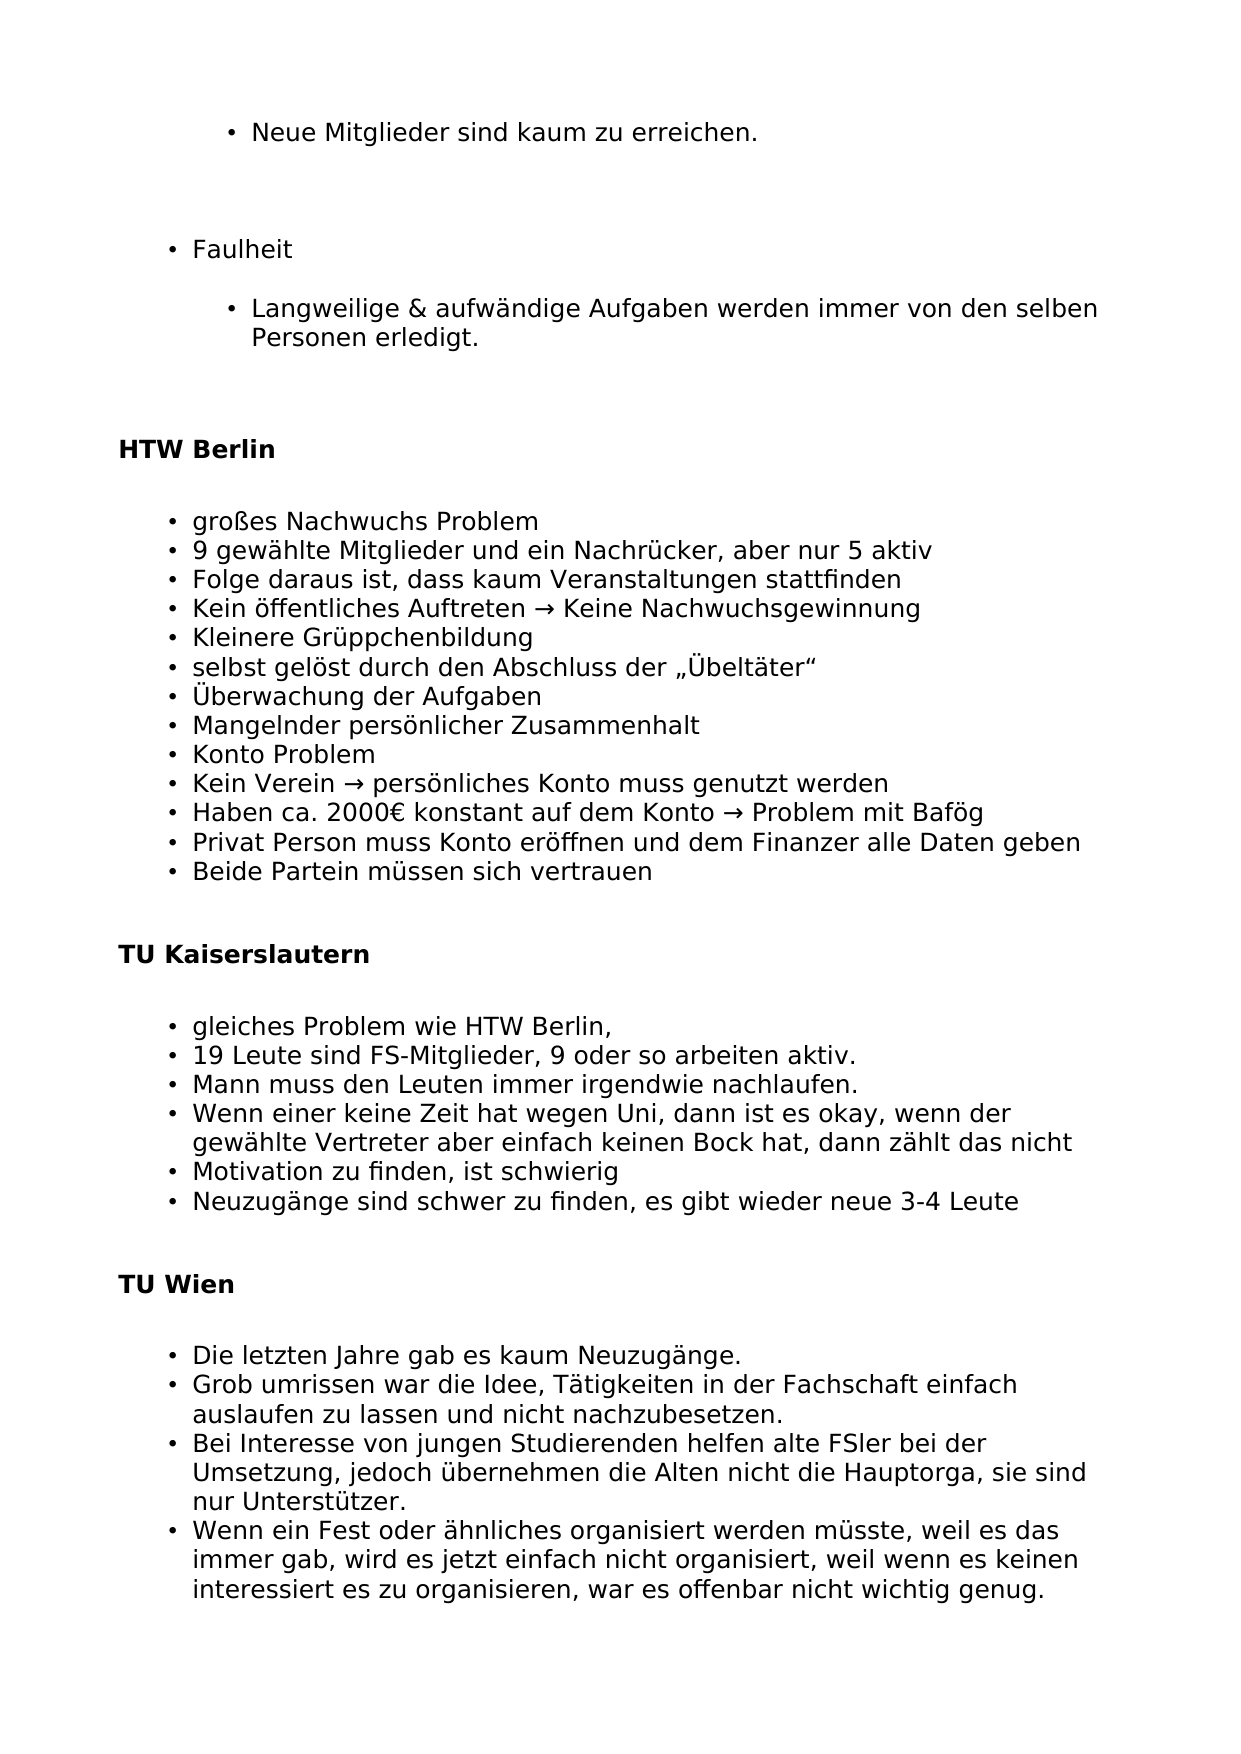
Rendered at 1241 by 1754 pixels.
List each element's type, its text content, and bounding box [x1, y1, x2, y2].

list Kleinere Grüppchenbildung [177, 623, 1122, 653]
list Kein öffentliches Auftreten → Keine Nachwuchsgewinnung [177, 594, 1122, 623]
list Wenn einer keine Zeit hat wegen Uni, dann ist es okay, wenn der gewählte Vertreter aber einfach keinen Bock hat, dann zählt das nicht [177, 1099, 1122, 1157]
list Kein Verein → persönliches Konto muss genutzt werden [177, 769, 1122, 798]
list Folge daraus ist, dass kaum Veranstaltungen stattfinden [177, 565, 1122, 594]
list selbst gelöst durch den Abschluss der „Übeltäter“ [177, 653, 1122, 682]
list Wenn ein Fest oder ähnliches organisiert werden müsste, weil es das immer gab, wird es jetzt einfach nicht organisiert, weil wenn es keinen interessiert es zu organisieren, war es offenbar nicht wichtig genug. [177, 1516, 1122, 1604]
list Bei Interesse von jungen Studierenden helfen alte FSler bei der Umsetzung, jedoch übernehmen die Alten nicht die Hauptorga, sie sind nur Unterstützer. [177, 1429, 1122, 1516]
list Haben ca. 2000€ konstant auf dem Konto → Problem mit Bafög [177, 798, 1122, 828]
subtitle HTW Berlin [118, 436, 1122, 465]
subtitle TU Kaiserslautern [118, 941, 1122, 970]
list Grob umrissen war die Idee, Tätigkeiten in der Fachschaft einfach auslaufen zu lassen und nicht nachzubesetzen. [177, 1371, 1122, 1429]
list Mangelnder persönlicher Zusammenhalt [177, 711, 1122, 740]
list Faulheit [177, 235, 1122, 294]
list Neuzugänge sind schwer zu finden, es gibt wieder neue 3-4 Leute [177, 1187, 1122, 1216]
list Privat Person muss Konto eröffnen und dem Finanzer alle Daten geben [177, 828, 1122, 857]
list Langweilige & aufwändige Aufgaben werden immer von den selben Personen erledigt. [236, 294, 1122, 381]
list Beide Partein müssen sich vertrauen [177, 857, 1122, 886]
list Mann muss den Leuten immer irgendwie nachlaufen. [177, 1070, 1122, 1099]
list Motivation zu finden, ist schwierig [177, 1157, 1122, 1187]
list Die letzten Jahre gab es kaum Neuzugänge. [177, 1341, 1122, 1371]
list Neue Mitglieder sind kaum zu erreichen. [236, 118, 1122, 176]
list 9 gewählte Mitglieder und ein Nachrücker, aber nur 5 aktiv [177, 536, 1122, 565]
list Konto Problem [177, 740, 1122, 769]
subtitle TU Wien [118, 1270, 1122, 1299]
list 19 Leute sind FS-Mitglieder, 9 oder so arbeiten aktiv. [177, 1041, 1122, 1070]
list großes Nachwuchs Problem [177, 507, 1122, 536]
list gleiches Problem wie HTW Berlin, [177, 1012, 1122, 1041]
list Überwachung der Aufgaben [177, 682, 1122, 711]
